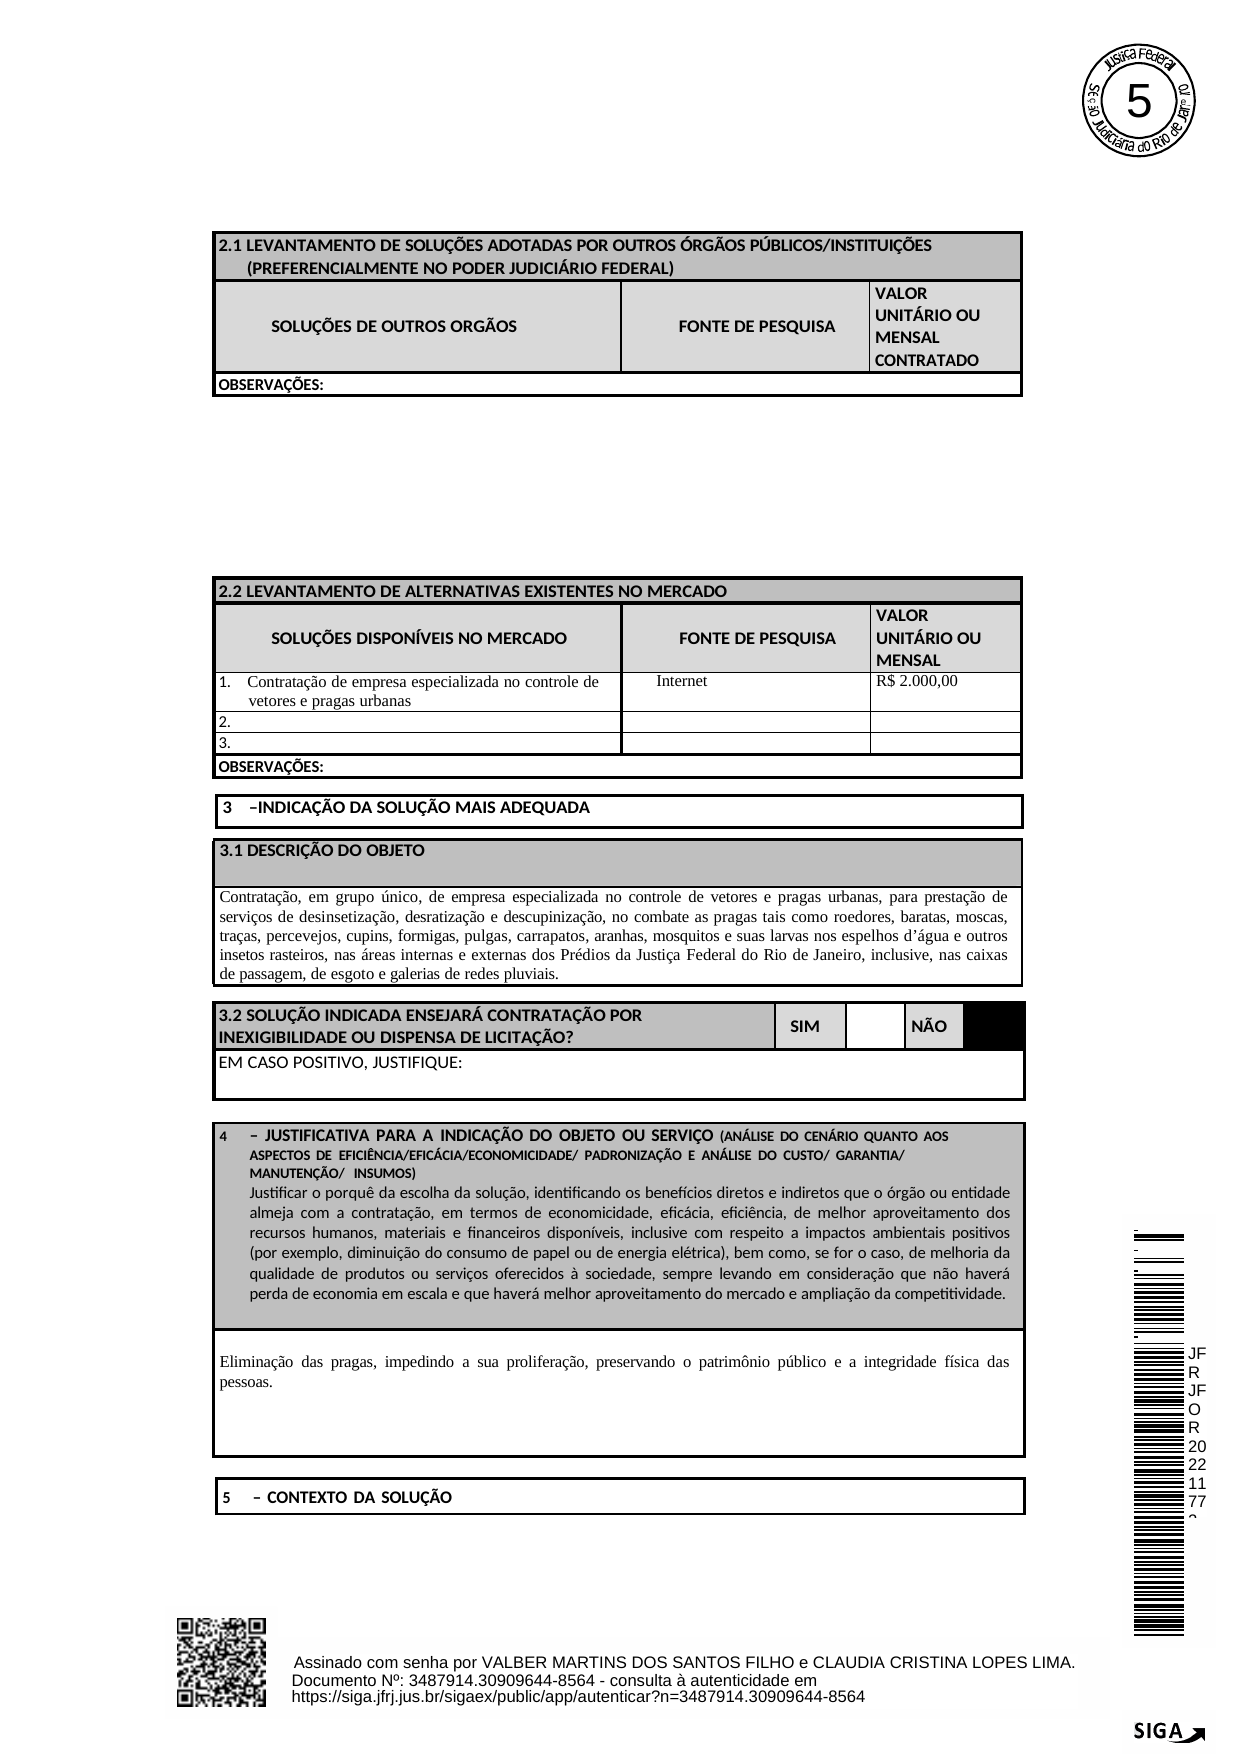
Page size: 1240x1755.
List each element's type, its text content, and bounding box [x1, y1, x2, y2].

table_header 2.2 LEVANTAMENTO DE ALTERNATIVAS EXISTENTES NO MERCADO [216, 580, 1020, 601]
table_cell SOLUÇÕES DE OUTROS ORGÃOS [216, 282, 620, 371]
text JFRJFOR202211772A [1188, 1345, 1207, 1517]
text 3 –INDICAÇÃO DA SOLUÇÃO MAIS ADEQUADA [222, 797, 1021, 818]
table_cell FONTE DE PESQUISA [623, 605, 870, 672]
table_header 3.2 SOLUÇÃO INDICADA ENSEJARÁ CONTRATAÇÃO POR INEXIGIBILIDADE OU DISPENSA DE LICITAÇÃO? [216, 1004, 774, 1048]
text 5 – CONTEXTO DA SOLUÇÃO [222, 1487, 1023, 1508]
table_cell Internet [623, 673, 870, 711]
table_cell SOLUÇÕES DISPONÍVEIS NO MERCADO [216, 605, 620, 672]
table_header SIM [776, 1004, 845, 1048]
table_cell VALOR UNITÁRIO OU MENSAL [871, 605, 1020, 672]
table_cell 1. Contratação de empresa especializada no controle de vetores e pragas urbanas [216, 673, 620, 711]
text e [1180, 95, 1193, 105]
table_cell OBSERVAÇÕES: [216, 756, 1020, 776]
table_header NÃO [906, 1004, 963, 1048]
table_cell [623, 733, 870, 753]
table_cell [871, 712, 1020, 731]
table_cell [623, 712, 870, 731]
table_cell [871, 733, 1020, 753]
table_cell 3. [216, 733, 620, 753]
table_cell FONTE DE PESQUISA [622, 282, 869, 371]
table_cell 2. [216, 712, 620, 731]
table_cell OBSERVAÇÕES: [216, 374, 1020, 394]
table_cell R$ 2.000,00 [871, 673, 1020, 711]
table_header [965, 1004, 1023, 1048]
table_header 2.1 LEVANTAMENTO DE SOLUÇÕES ADOTADAS POR OUTROS ÓRGÃOS PÚBLICOS/INSTITUIÇÕES (PREFERENCIALMENTE NO PODER JUDICIÁRIO FEDERAL) [216, 234, 1020, 279]
table_header [847, 1004, 904, 1048]
text ç [1087, 98, 1099, 106]
table_cell VALOR UNITÁRIO OU MENSAL CONTRATADO [870, 282, 1020, 371]
table_cell EM CASO POSITIVO, JUSTIFIQUE: [216, 1051, 1023, 1098]
